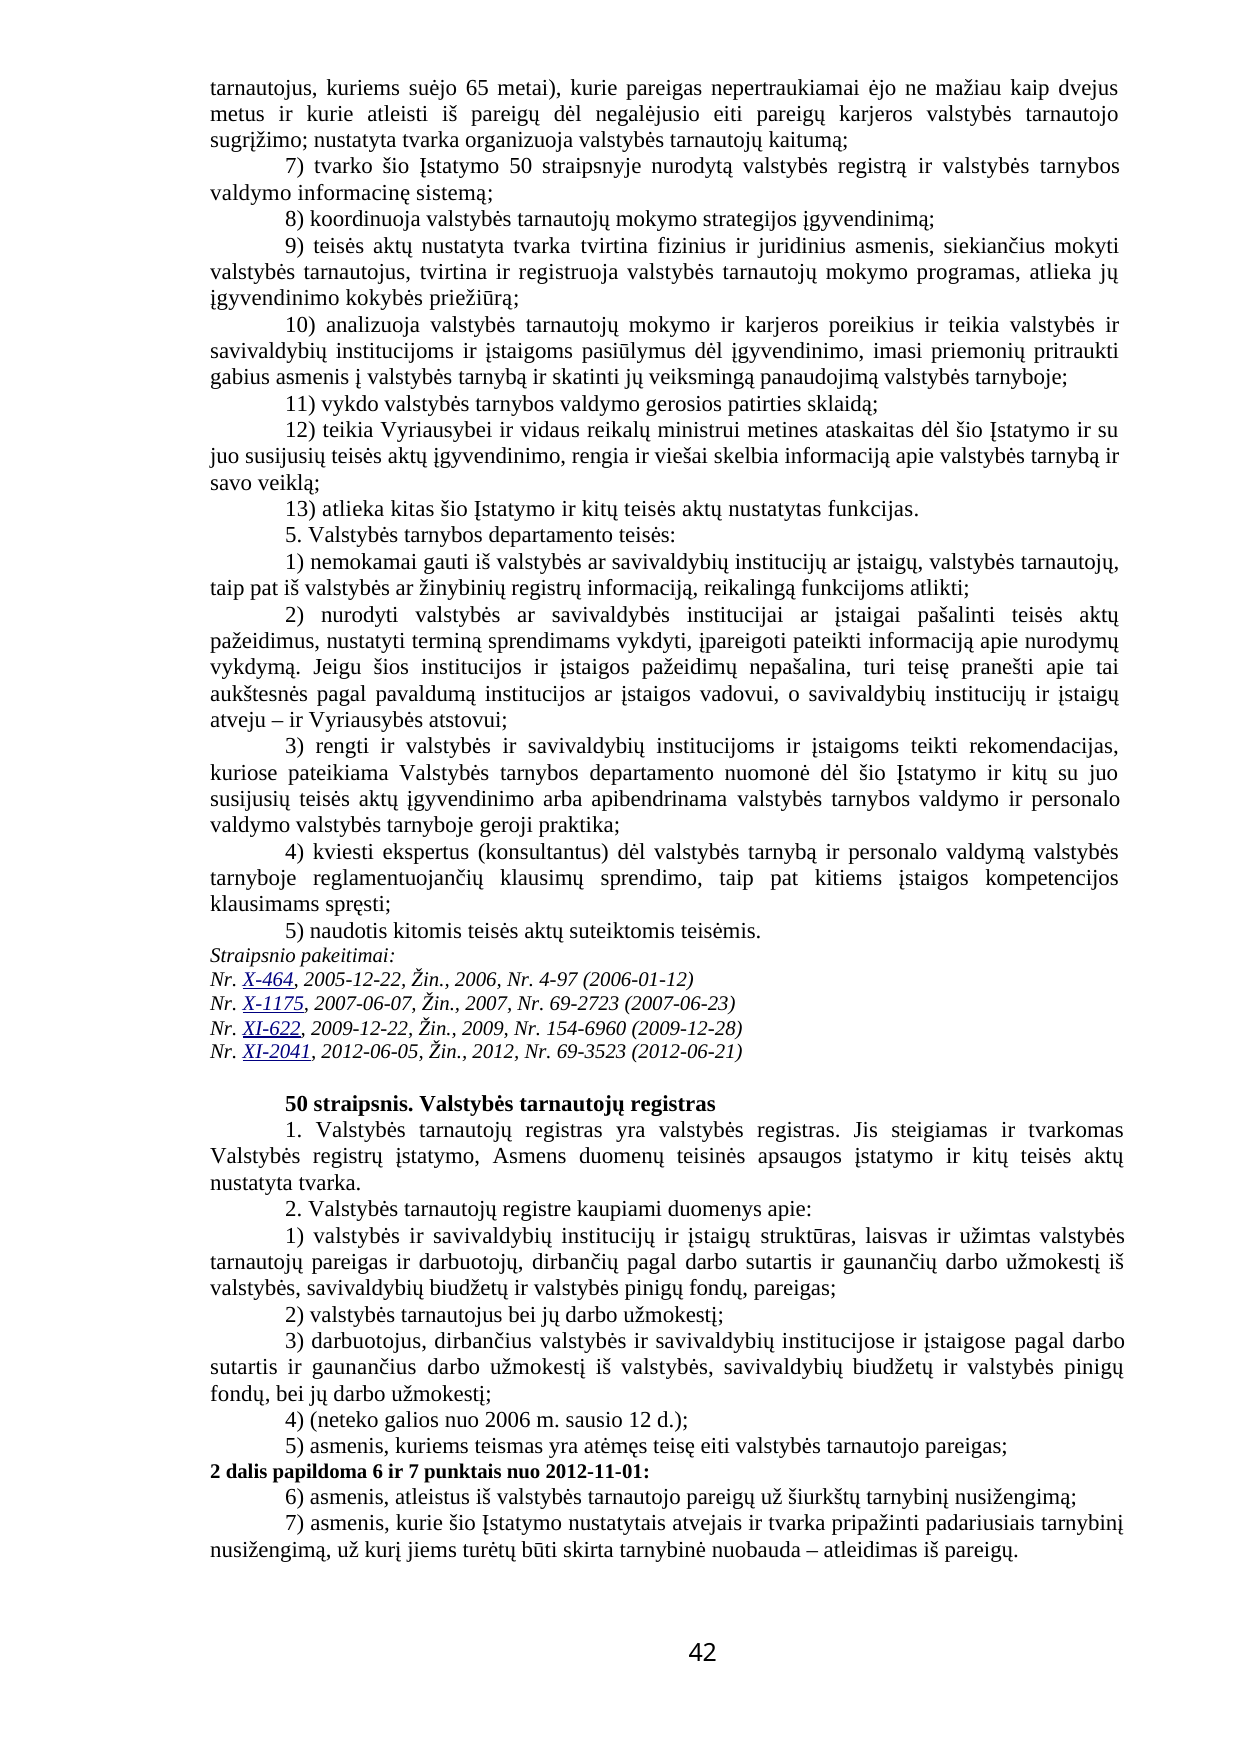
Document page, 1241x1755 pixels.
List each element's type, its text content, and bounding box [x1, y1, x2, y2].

text 8) koordinuoja valstybės tarnautojų mokymo strategijos įgyvendinimą; [210, 205, 1120, 232]
text 3) darbuotojus, dirbančius valstybės ir savivaldybių institucijose ir įstaigose pagal darbo sutartis ir gaunančius darbo užmokestį iš valstybės, savivaldybių biudžetų ir valstybės pinigų fondų, bei jų darbo užmokestį; [210, 1327, 1126, 1406]
text 11) vykdo valstybės tarnybos valdymo gerosios patirties sklaidą; [210, 390, 1120, 416]
text 4) kviesti ekspertus (konsultantus) dėl valstybės tarnybą ir personalo valdymą valstybės tarnyboje reglamentuojančių klausimų sprendimo, taip pat kitiems įstaigos kompetencijos klausimams spręsti; [210, 838, 1120, 917]
text Nr. X-464, 2005-12-22, Žin., 2006, Nr. 4-97 (2006-01-12) [210, 967, 1120, 991]
text 5. Valstybės tarnybos departamento teisės: [210, 522, 1120, 548]
text 2 dalis papildoma 6 ir 7 punktais nuo 2012-11-01: [210, 1459, 1126, 1483]
text 1) valstybės ir savivaldybių institucijų ir įstaigų struktūras, laisvas ir užimtas valstybės tarnautojų pareigas ir darbuotojų, dirbančių pagal darbo sutartis ir gaunančių darbo užmokestį iš valstybės, savivaldybių biudžetų ir valstybės pinigų fondų, pareigas; [210, 1222, 1126, 1301]
text 7) tvarko šio Įstatymo 50 straipsnyje nurodytą valstybės registrą ir valstybės tarnybos valdymo informacinę sistemą; [210, 153, 1120, 205]
text Nr. XI-2041, 2012-06-05, Žin., 2012, Nr. 69-3523 (2012-06-21) [210, 1039, 1120, 1063]
text 1) nemokamai gauti iš valstybės ar savivaldybių institucijų ar įstaigų, valstybės tarnautojų, taip pat iš valstybės ar žinybinių registrų informaciją, reikalingą funkcijoms atlikti; [210, 548, 1120, 601]
text 5) asmenis, kuriems teismas yra atėmęs teisę eiti valstybės tarnautojo pareigas; [210, 1432, 1126, 1459]
text 4) (neteko galios nuo 2006 m. sausio 12 d.); [210, 1406, 1126, 1432]
text tarnautojus, kuriems suėjo 65 metai), kurie pareigas nepertraukiamai ėjo ne mažiau kaip dvejus metus ir kurie atleisti iš pareigų dėl negalėjusio eiti pareigų karjeros valstybės tarnautojo sugrįžimo; nustatyta tvarka organizuoja valstybės tarnautojų kaitumą; [210, 73, 1120, 153]
text 7) asmenis, kurie šio Įstatymo nustatytais atvejais ir tvarka pripažinti padariusiais tarnybinį nusižengimą, už kurį jiems turėtų būti skirta tarnybinė nuobauda – atleidimas iš pareigų. [210, 1509, 1126, 1562]
text 2) nurodyti valstybės ar savivaldybės institucijai ar įstaigai pašalinti teisės aktų pažeidimus, nustatyti terminą sprendimams vykdyti, įpareigoti pateikti informaciją apie nurodymų vykdymą. Jeigu šios institucijos ir įstaigos pažeidimų nepašalina, turi teisę pranešti apie tai aukštesnės pagal pavaldumą institucijos ar įstaigos vadovui, o savivaldybių institucijų ir įstaigų atveju – ir Vyriausybės atstovui; [210, 601, 1120, 732]
text Nr. X-1175, 2007-06-07, Žin., 2007, Nr. 69-2723 (2007-06-23) [210, 991, 1120, 1015]
text 3) rengti ir valstybės ir savivaldybių institucijoms ir įstaigoms teikti rekomendacijas, kuriose pateikiama Valstybės tarnybos departamento nuomonė dėl šio Įstatymo ir kitų su juo susijusių teisės aktų įgyvendinimo arba apibendrinama valstybės tarnybos valdymo ir personalo valdymo valstybės tarnyboje geroji praktika; [210, 732, 1120, 838]
text 50 straipsnis. Valstybės tarnautojų registras [210, 1090, 1126, 1116]
text 9) teisės aktų nustatyta tvarka tvirtina fizinius ir juridinius asmenis, siekiančius mokyti valstybės tarnautojus, tvirtina ir registruoja valstybės tarnautojų mokymo programas, atlieka jų įgyvendinimo kokybės priežiūrą; [210, 232, 1120, 311]
text Nr. XI-622, 2009-12-22, Žin., 2009, Nr. 154-6960 (2009-12-28) [210, 1015, 1120, 1039]
text 1. Valstybės tarnautojų registras yra valstybės registras. Jis steigiamas ir tvarkomas Valstybės registrų įstatymo, Asmens duomenų teisinės apsaugos įstatymo ir kitų teisės aktų nustatyta tvarka. [210, 1116, 1126, 1195]
text Straipsnio pakeitimai: [210, 943, 1126, 967]
text 5) naudotis kitomis teisės aktų suteiktomis teisėmis. [210, 917, 1120, 943]
text 12) teikia Vyriausybei ir vidaus reikalų ministrui metines ataskaitas dėl šio Įstatymo ir su juo susijusių teisės aktų įgyvendinimo, rengia ir viešai skelbia informaciją apie valstybės tarnybą ir savo veiklą; [210, 416, 1120, 495]
text 13) atlieka kitas šio Įstatymo ir kitų teisės aktų nustatytas funkcijas. [210, 495, 1120, 522]
text 2) valstybės tarnautojus bei jų darbo užmokestį; [210, 1301, 1126, 1327]
text 2. Valstybės tarnautojų registre kaupiami duomenys apie: [210, 1195, 1126, 1222]
text 10) analizuoja valstybės tarnautojų mokymo ir karjeros poreikius ir teikia valstybės ir savivaldybių institucijoms ir įstaigoms pasiūlymus dėl įgyvendinimo, imasi priemonių pritraukti gabius asmenis į valstybės tarnybą ir skatinti jų veiksmingą panaudojimą valstybės tarnyboje; [210, 311, 1120, 390]
text 6) asmenis, atleistus iš valstybės tarnautojo pareigų už šiurkštų tarnybinį nusižengimą; [210, 1483, 1120, 1509]
